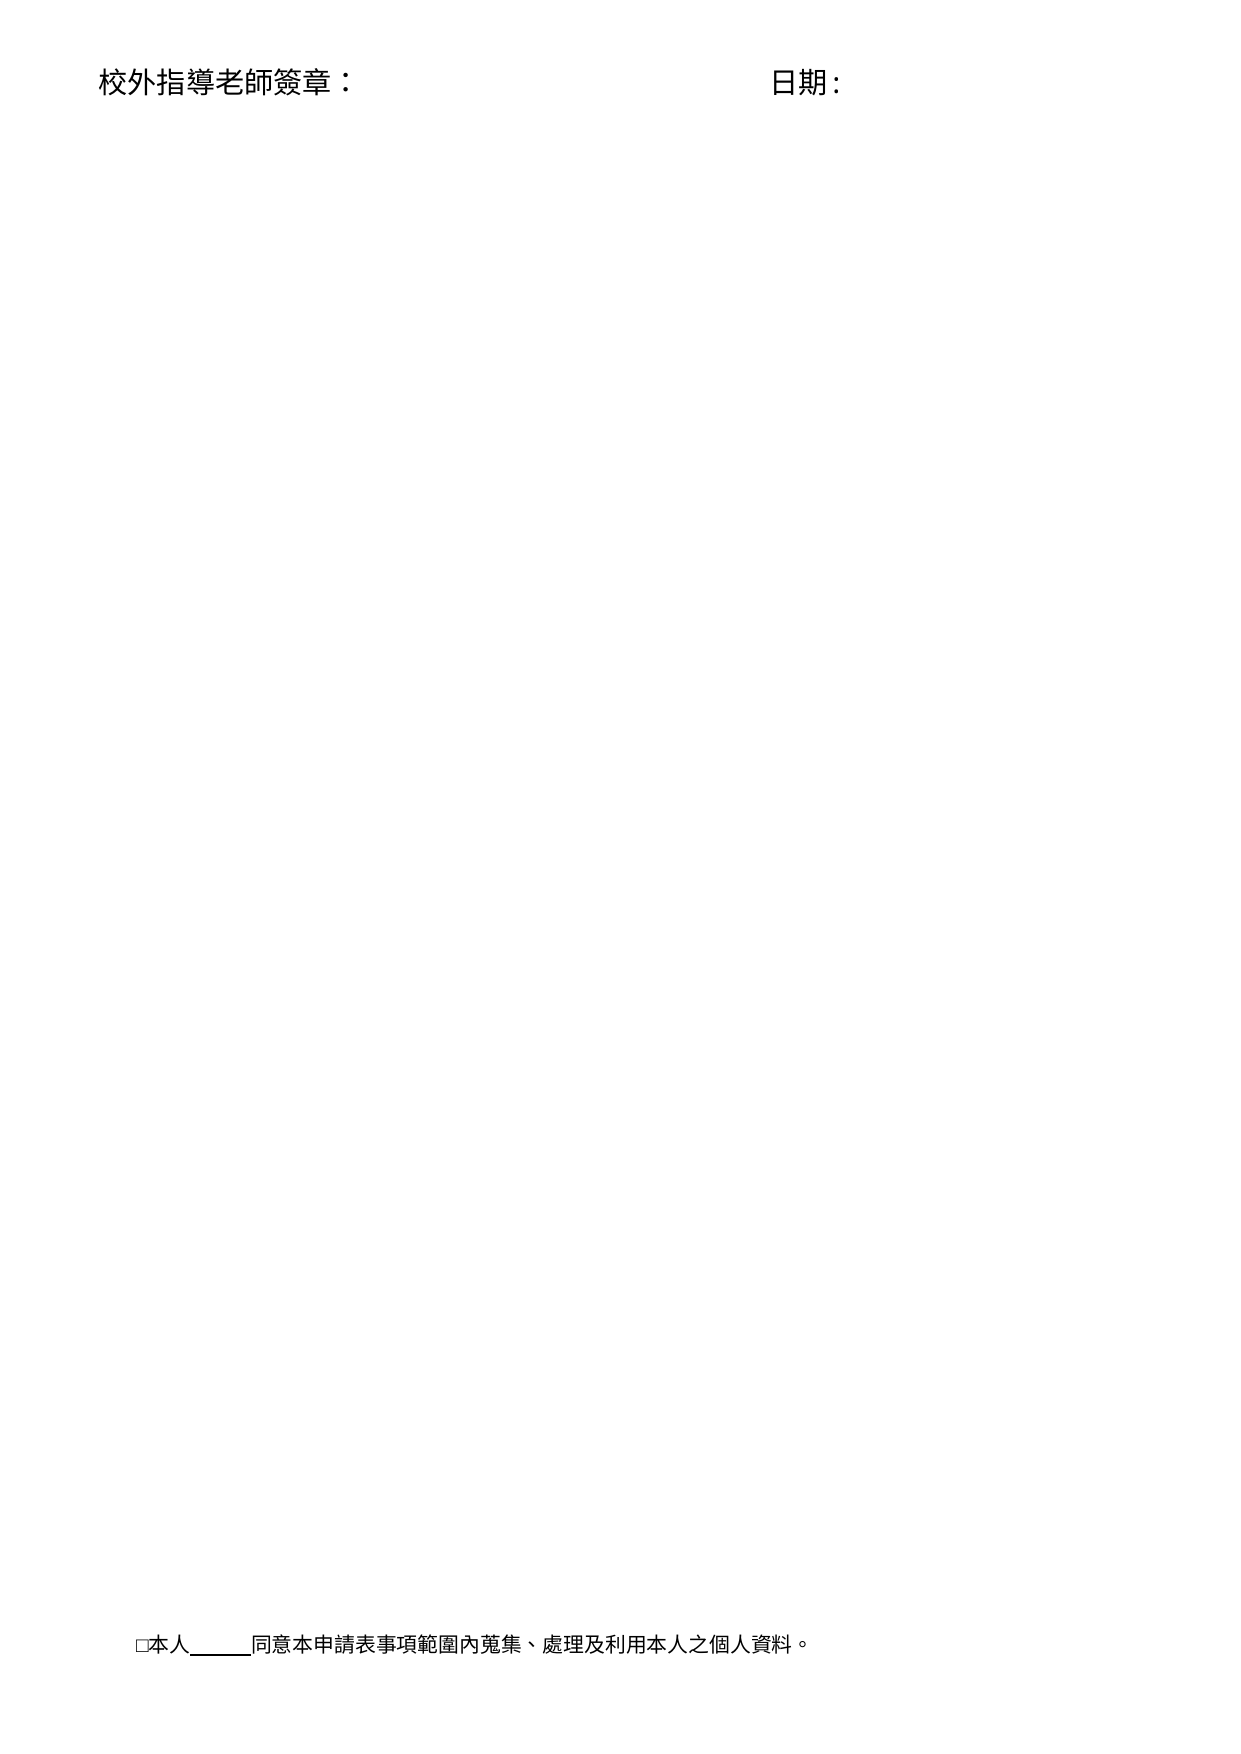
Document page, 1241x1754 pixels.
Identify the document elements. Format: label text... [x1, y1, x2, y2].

text 校外指導老師簽章： 日期: [98, 39, 1104, 102]
